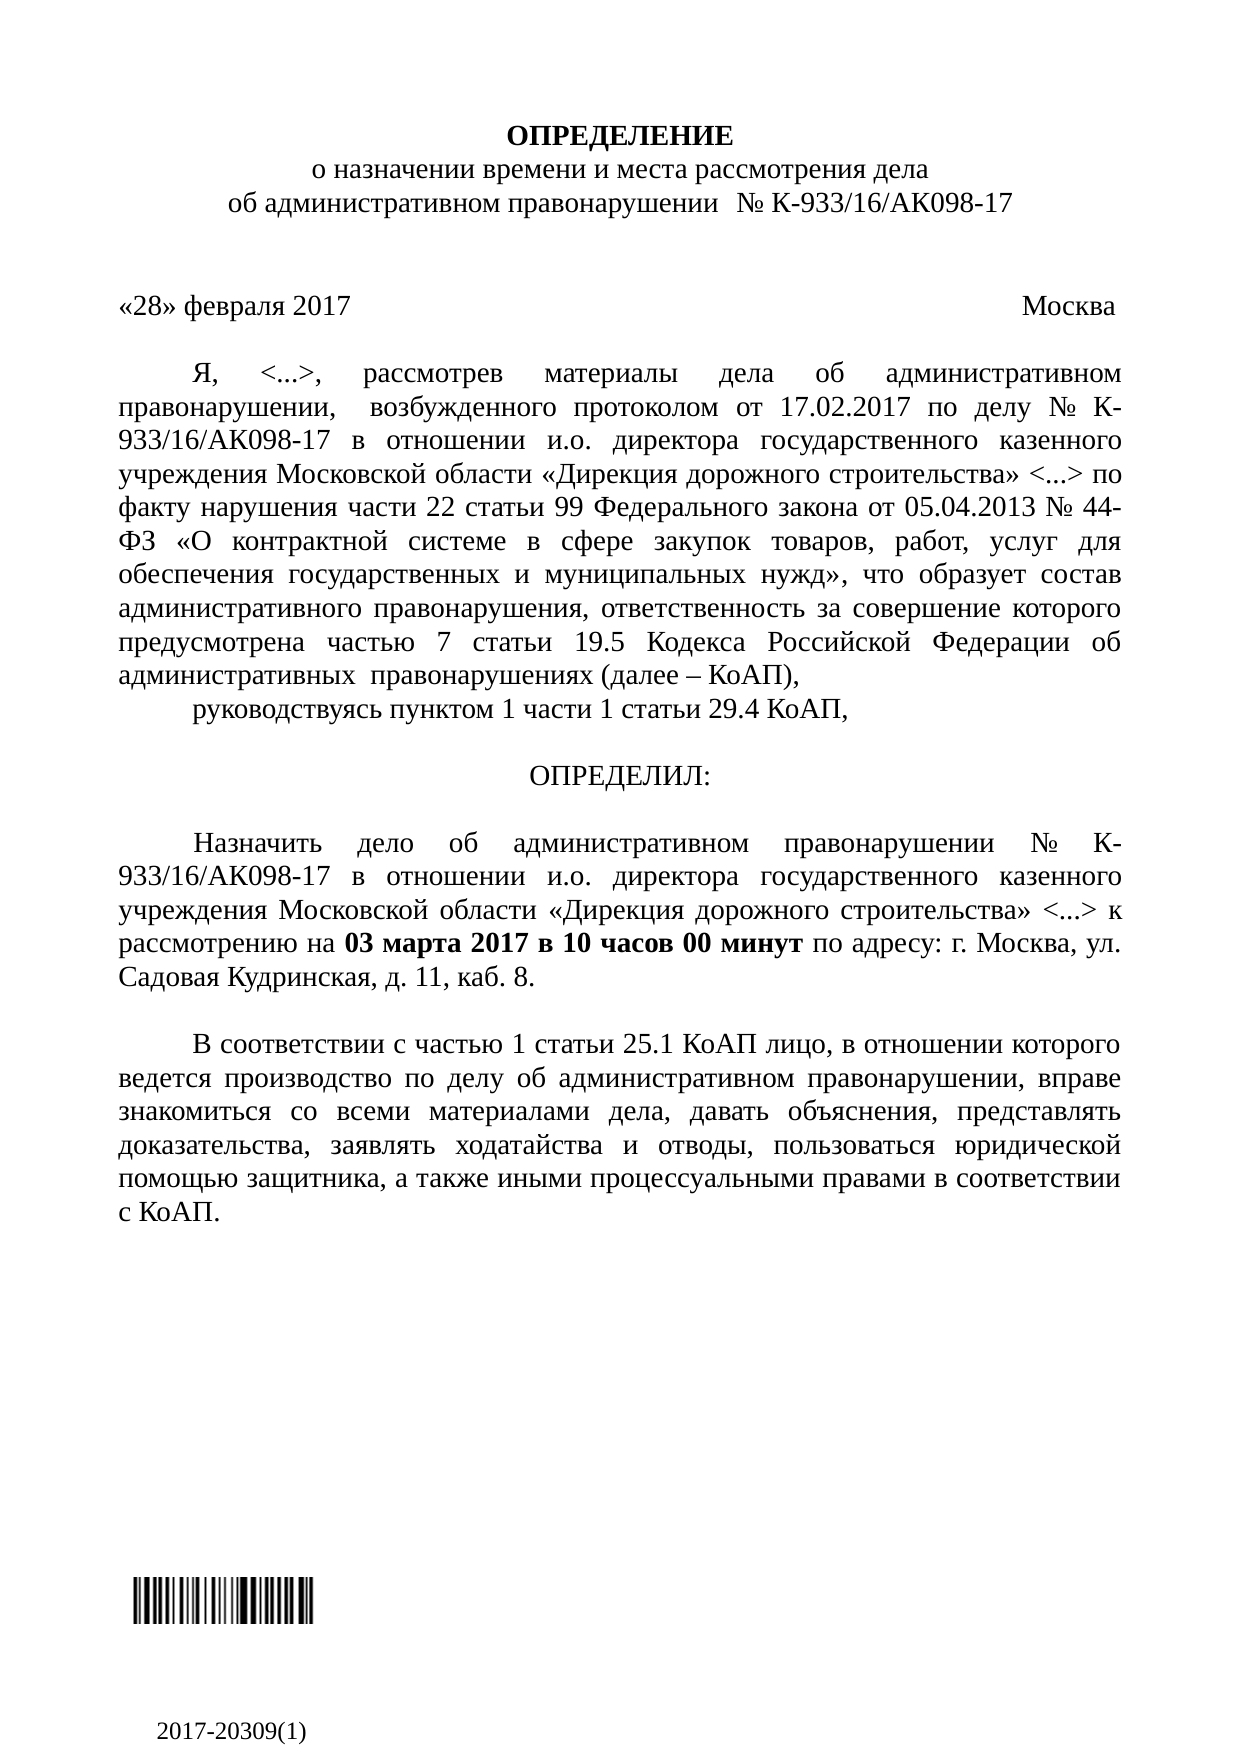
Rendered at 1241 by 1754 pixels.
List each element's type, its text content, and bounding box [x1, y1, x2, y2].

text В соответствии с частью 1 статьи 25.1 КоАП лицо, в отношении которого ведется производство по делу об административном правонарушении, вправе знакомиться со всеми материалами дела, давать объяснения, представлять доказательства, заявлять ходатайства и отводы, пользоваться юридической помощью защитника, а также иными процессуальными правами в соответствии с КоАП. [118, 1026, 1122, 1227]
text ОПРЕДЕЛИЛ: [118, 758, 1122, 791]
picture [118, 1577, 331, 1624]
text об административном правонарушении № К-933/16/АК098-17 [118, 185, 1122, 221]
subtitle ОПРЕДЕЛЕНИЕ [118, 118, 1122, 152]
text Назначить дело об административном правонарушении № К-933/16/АК098-17 в отношении и.о. директора государственного казенного учреждения Московской области «Дирекция дорожного строительства» <...> к рассмотрению на 03 марта 2017 в 10 часов 00 минут по адресу: г. Москва, ул. Садовая Кудринская, д. 11, каб. 8. [118, 825, 1122, 993]
text Я, <...>, рассмотрев материалы дела об административном правонарушении, возбужденного протоколом от 17.02.2017 по делу № К-933/16/АК098-17 в отношении и.о. директора государственного казенного учреждения Московской области «Дирекция дорожного строительства» <...> по факту нарушения части 22 статьи 99 Федерального закона от 05.04.2013 № 44-ФЗ «О контрактной системе в сфере закупок товаров, работ, услуг для обеспечения государственных и муниципальных нужд», что образует состав административного правонарушения, ответственность за совершение которого предусмотрена частью 7 статьи 19.5 Кодекса Российской Федерации об административных правонарушениях (далее – КоАП), [118, 355, 1122, 691]
text «28» февраля 2017 Москва [118, 288, 1122, 322]
text руководствуясь пунктом 1 части 1 статьи 29.4 КоАП, [118, 691, 1122, 724]
text о назначении времени и места рассмотрения дела [118, 152, 1122, 185]
